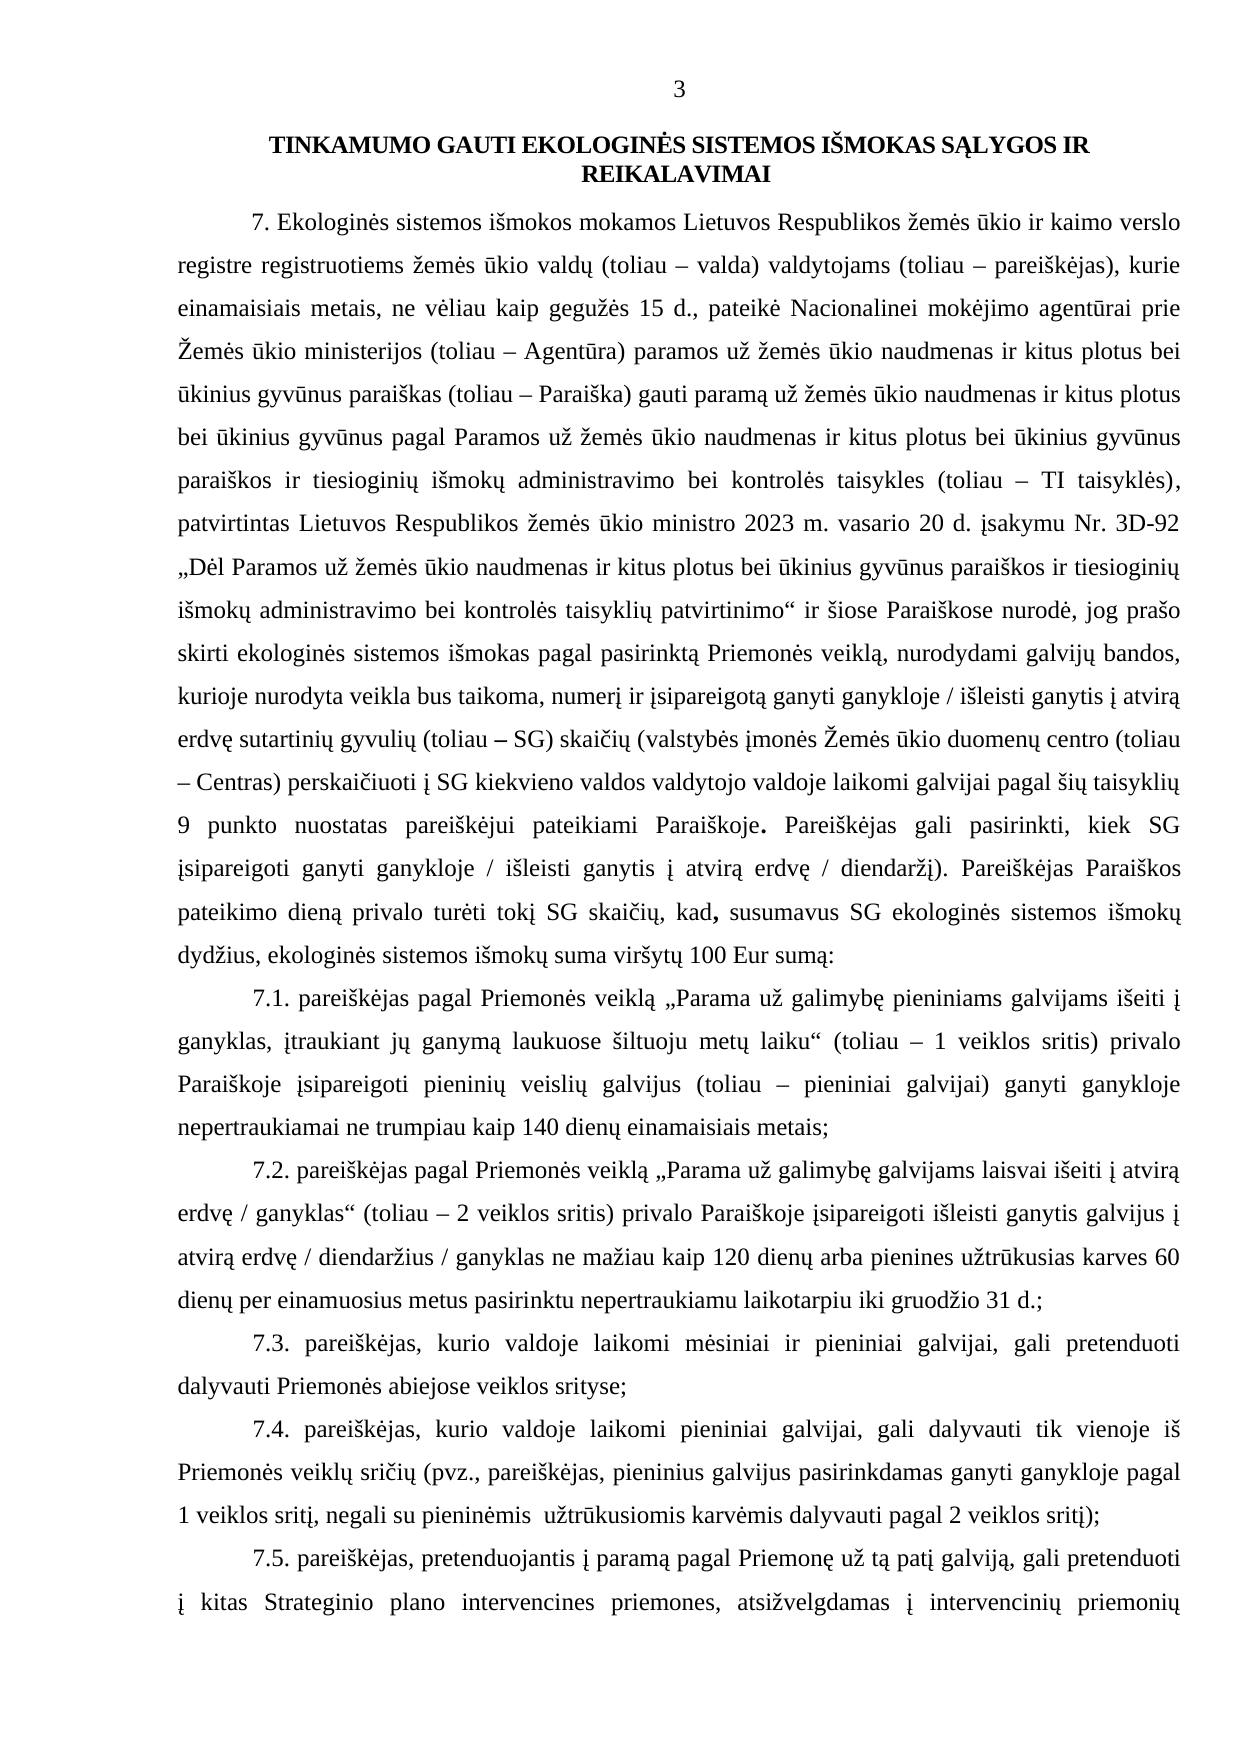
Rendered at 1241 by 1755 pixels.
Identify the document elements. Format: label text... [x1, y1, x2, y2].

text TINKAMUMO GAUTI EKOLOGINĖS SISTEMOS IŠMOKAS SĄLYGOS IR REIKALAVIMAI [177, 130, 1181, 187]
text 7. Ekologinės sistemos išmokos mokamos Lietuvos Respublikos žemės ūkio ir kaimo verslo registre registruotiems žemės ūkio valdų (toliau – valda) valdytojams (toliau – pareiškėjas), kurie einamaisiais metais, ne vėliau kaip gegužės 15 d., pateikė Nacionalinei mokėjimo agentūrai prie Žemės ūkio ministerijos (toliau – Agentūra) paramos už žemės ūkio naudmenas ir kitus plotus bei ūkinius gyvūnus paraiškas (toliau – Paraiška) gauti paramą už žemės ūkio naudmenas ir kitus plotus bei ūkinius gyvūnus pagal Paramos už žemės ūkio naudmenas ir kitus plotus bei ūkinius gyvūnus paraiškos ir tiesioginių išmokų administravimo bei kontrolės taisykles (toliau – TI taisyklės), patvirtintas Lietuvos Respublikos žemės ūkio ministro 2023 m. vasario 20 d. įsakymu Nr. 3D-92 „Dėl Paramos už žemės ūkio naudmenas ir kitus plotus bei ūkinius gyvūnus paraiškos ir tiesioginių išmokų administravimo bei kontrolės taisyklių patvirtinimo“ ir šiose Paraiškose nurodė, jog prašo skirti ekologinės sistemos išmokas pagal pasirinktą Priemonės veiklą, nurodydami galvijų bandos, kurioje nurodyta veikla bus taikoma, numerį ir įsipareigotą ganyti ganykloje / išleisti ganytis į atvirą erdvę sutartinių gyvulių (toliau – SG) skaičių (valstybės įmonės Žemės ūkio duomenų centro (toliau – Centras) perskaičiuoti į SG kiekvieno valdos valdytojo valdoje laikomi galvijai pagal šių taisyklių 9 punkto nuostatas pareiškėjui pateikiami Paraiškoje. Pareiškėjas gali pasirinkti, kiek SG įsipareigoti ganyti ganykloje / išleisti ganytis į atvirą erdvę / diendaržį). Pareiškėjas Paraiškos pateikimo dieną privalo turėti tokį SG skaičių, kad, susumavus SG ekologinės sistemos išmokų dydžius, ekologinės sistemos išmokų suma viršytų 100 Eur sumą: [177, 207, 1181, 968]
text 7.3. pareiškėjas, kurio valdoje laikomi mėsiniai ir pieniniai galvijai, gali pretenduoti dalyvauti Priemonės abiejose veiklos srityse; [177, 1328, 1181, 1400]
text 7.1. pareiškėjas pagal Priemonės veiklą „Parama už galimybę pieniniams galvijams išeiti į ganyklas, įtraukiant jų ganymą laukuose šiltuoju metų laiku“ (toliau – 1 veiklos sritis) privalo Paraiškoje įsipareigoti pieninių veislių galvijus (toliau – pieniniai galvijai) ganyti ganykloje nepertraukiamai ne trumpiau kaip 140 dienų einamaisiais metais; [177, 983, 1181, 1141]
text 7.4. pareiškėjas, kurio valdoje laikomi pieniniai galvijai, gali dalyvauti tik vienoje iš Priemonės veiklų sričių (pvz., pareiškėjas, pieninius galvijus pasirinkdamas ganyti ganykloje pagal 1 veiklos sritį, negali su pieninėmis užtrūkusiomis karvėmis dalyvauti pagal 2 veiklos sritį); [177, 1414, 1181, 1529]
text 7.5. pareiškėjas, pretenduojantis į paramą pagal Priemonę už tą patį galviją, gali pretenduoti į kitas Strateginio plano intervencines priemones, atsižvelgdamas į intervencinių priemonių [177, 1543, 1181, 1615]
text 7.2. pareiškėjas pagal Priemonės veiklą „Parama už galimybę galvijams laisvai išeiti į atvirą erdvę / ganyklas“ (toliau – 2 veiklos sritis) privalo Paraiškoje įsipareigoti išleisti ganytis galvijus į atvirą erdvę / diendaržius / ganyklas ne mažiau kaip 120 dienų arba pienines užtrūkusias karves 60 dienų per einamuosius metus pasirinktu nepertraukiamu laikotarpiu iki gruodžio 31 d.; [177, 1155, 1181, 1313]
